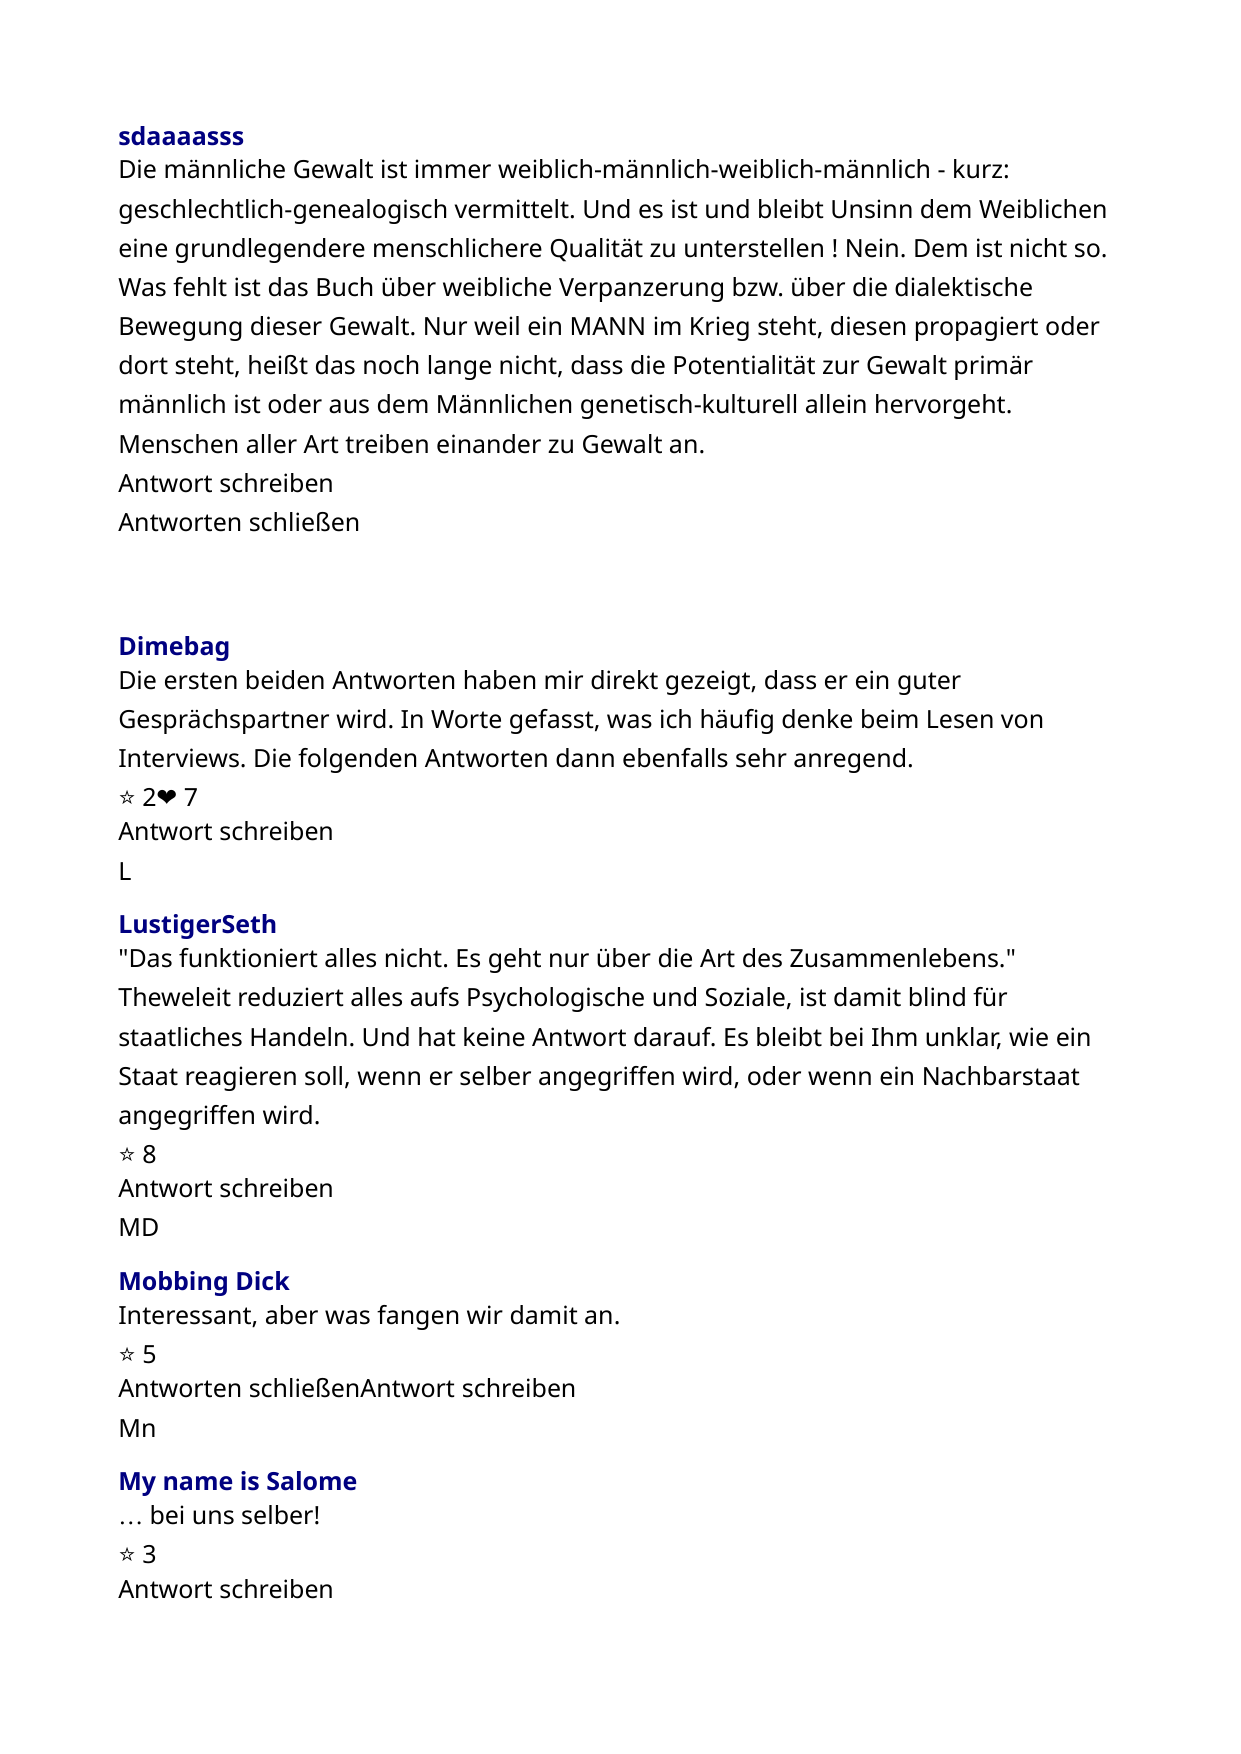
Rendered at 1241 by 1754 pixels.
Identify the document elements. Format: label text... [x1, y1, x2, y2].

text ⭐️ 3 [118, 1537, 1122, 1571]
subtitle sdaaaasss [118, 118, 1122, 152]
text ⭐️ 5 [118, 1337, 1122, 1371]
text Antworten schließenAntwort schreiben [118, 1371, 1122, 1405]
text Mn [118, 1410, 1122, 1444]
text "Das funktioniert alles nicht. Es geht nur über die Art des Zusammenlebens." [118, 941, 1122, 975]
subtitle LustigerSeth [118, 907, 1122, 941]
text Die ersten beiden Antworten haben mir direkt gezeigt, dass er ein guter Gesprächspartner wird. In Worte gefasst, was ich häufig denke beim Lesen von Interviews. Die folgenden Antworten dann ebenfalls sehr anregend. [118, 662, 1122, 775]
text Antwort schreiben [118, 466, 1122, 499]
subtitle My name is Salome [118, 1464, 1122, 1498]
text Antwort schreiben [118, 814, 1122, 848]
text Die männliche Gewalt ist immer weiblich-männlich-weiblich-männlich - kurz: geschlechtlich-genealogisch vermittelt. Und es ist und bleibt Unsinn dem Weiblichen eine grundlegendere menschlichere Qualität zu unterstellen ! Nein. Dem ist nicht so. Was fehlt ist das Buch über weibliche Verpanzerung bzw. über die dialektische Bewegung dieser Gewalt. Nur weil ein MANN im Krieg steht, diesen propagiert oder dort steht, heißt das noch lange nicht, dass die Potentialität zur Gewalt primär männlich ist oder aus dem Männlichen genetisch-kulturell allein hervorgeht. Menschen aller Art treiben einander zu Gewalt an. [118, 152, 1122, 460]
text Theweleit reduziert alles aufs Psychologische und Soziale, ist damit blind für staatliches Handeln. Und hat keine Antwort darauf. Es bleibt bei Ihm unklar, wie ein Staat reagieren soll, wenn er selber angegriffen wird, oder wenn ein Nachbarstaat angegriffen wird. [118, 980, 1122, 1132]
text Antwort schreiben [118, 1171, 1122, 1205]
subtitle Dimebag [118, 628, 1122, 662]
text Antworten schließen [118, 505, 1122, 539]
text MD [118, 1210, 1122, 1244]
text L [118, 853, 1122, 887]
text Antwort schreiben [118, 1571, 1122, 1605]
text ⭐️ 8 [118, 1137, 1122, 1171]
text ⭐️ 2❤️ 7 [118, 780, 1122, 814]
text Interessant, aber was fangen wir damit an. [118, 1298, 1122, 1332]
text … bei uns selber! [118, 1498, 1122, 1532]
subtitle Mobbing Dick [118, 1264, 1122, 1298]
